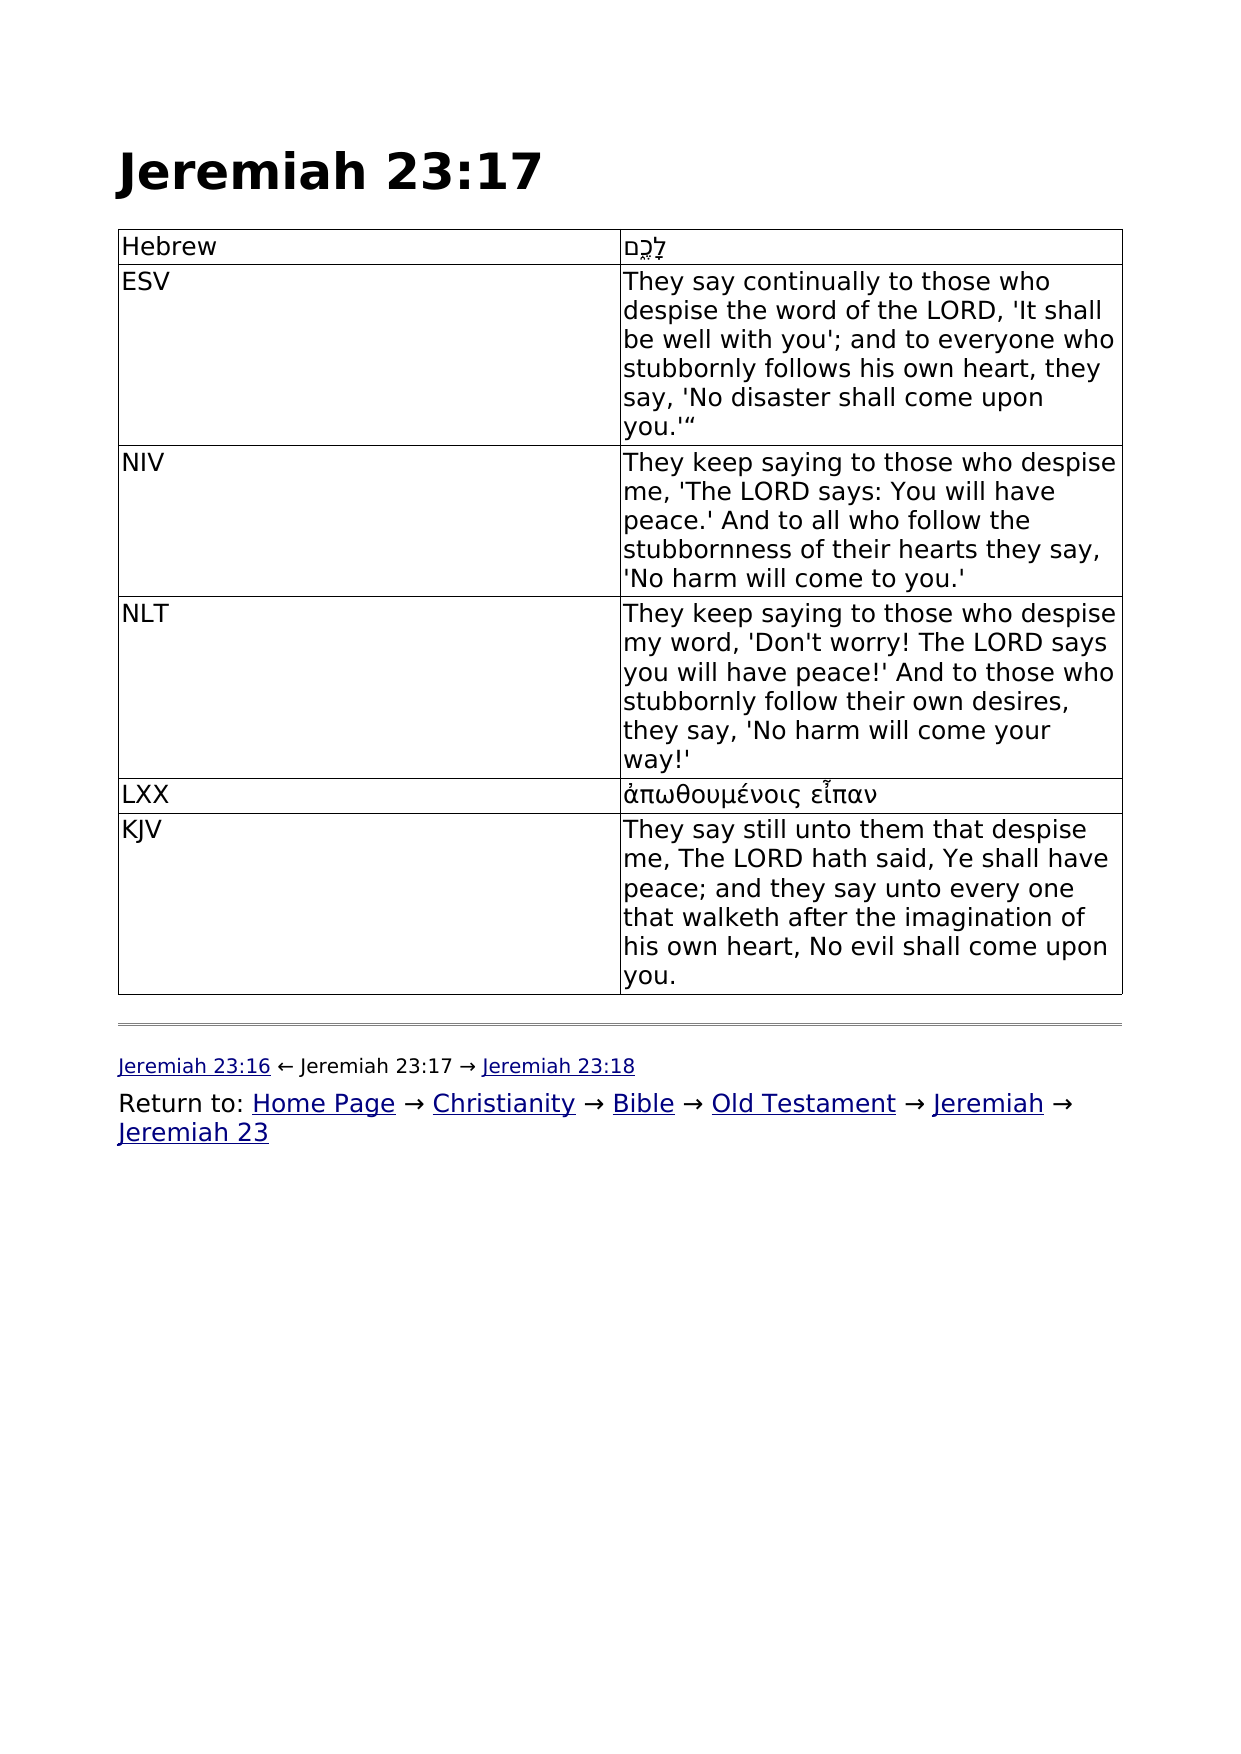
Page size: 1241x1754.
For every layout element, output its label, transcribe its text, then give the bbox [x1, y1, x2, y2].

table_header לָכֶ֑ם [621, 230, 1122, 264]
table_header Hebrew [119, 230, 620, 264]
table_cell They keep saying to those who despise me, 'The LORD says: You will have peace.' And to all who follow the stubbornness of their hearts they say, 'No harm will come to you.' [621, 446, 1122, 596]
table_cell They say continually to those who despise the word of the LORD, 'It shall be well with you'; and to everyone who stubbornly follows his own heart, they say, 'No disaster shall come upon you.'“ [621, 265, 1122, 445]
table_cell NIV [119, 446, 620, 596]
table_cell LXX [119, 779, 620, 812]
table_cell They say still unto them that despise me, The LORD hath said, Ye shall have peace; and they say unto every one that walketh after the imagination of his own heart, No evil shall come upon you. [621, 814, 1122, 993]
table_cell ESV [119, 265, 620, 445]
table_cell NLT [119, 597, 620, 777]
text Jeremiah 23:16 ← Jeremiah 23:17 → Jeremiah 23:18 [118, 1055, 1122, 1089]
table_cell ἀπωθουμένοις εἶπαν [621, 779, 1122, 812]
table_cell They keep saying to those who despise my word, 'Don't worry! The LORD says you will have peace!' And to those who stubbornly follow their own desires, they say, 'No harm will come your way!' [621, 597, 1122, 777]
table_cell KJV [119, 814, 620, 993]
text Return to: Home Page → Christianity → Bible → Old Testament → Jeremiah → Jeremiah 23 [118, 1089, 1122, 1147]
subtitle Jeremiah 23:17 [118, 143, 1122, 201]
